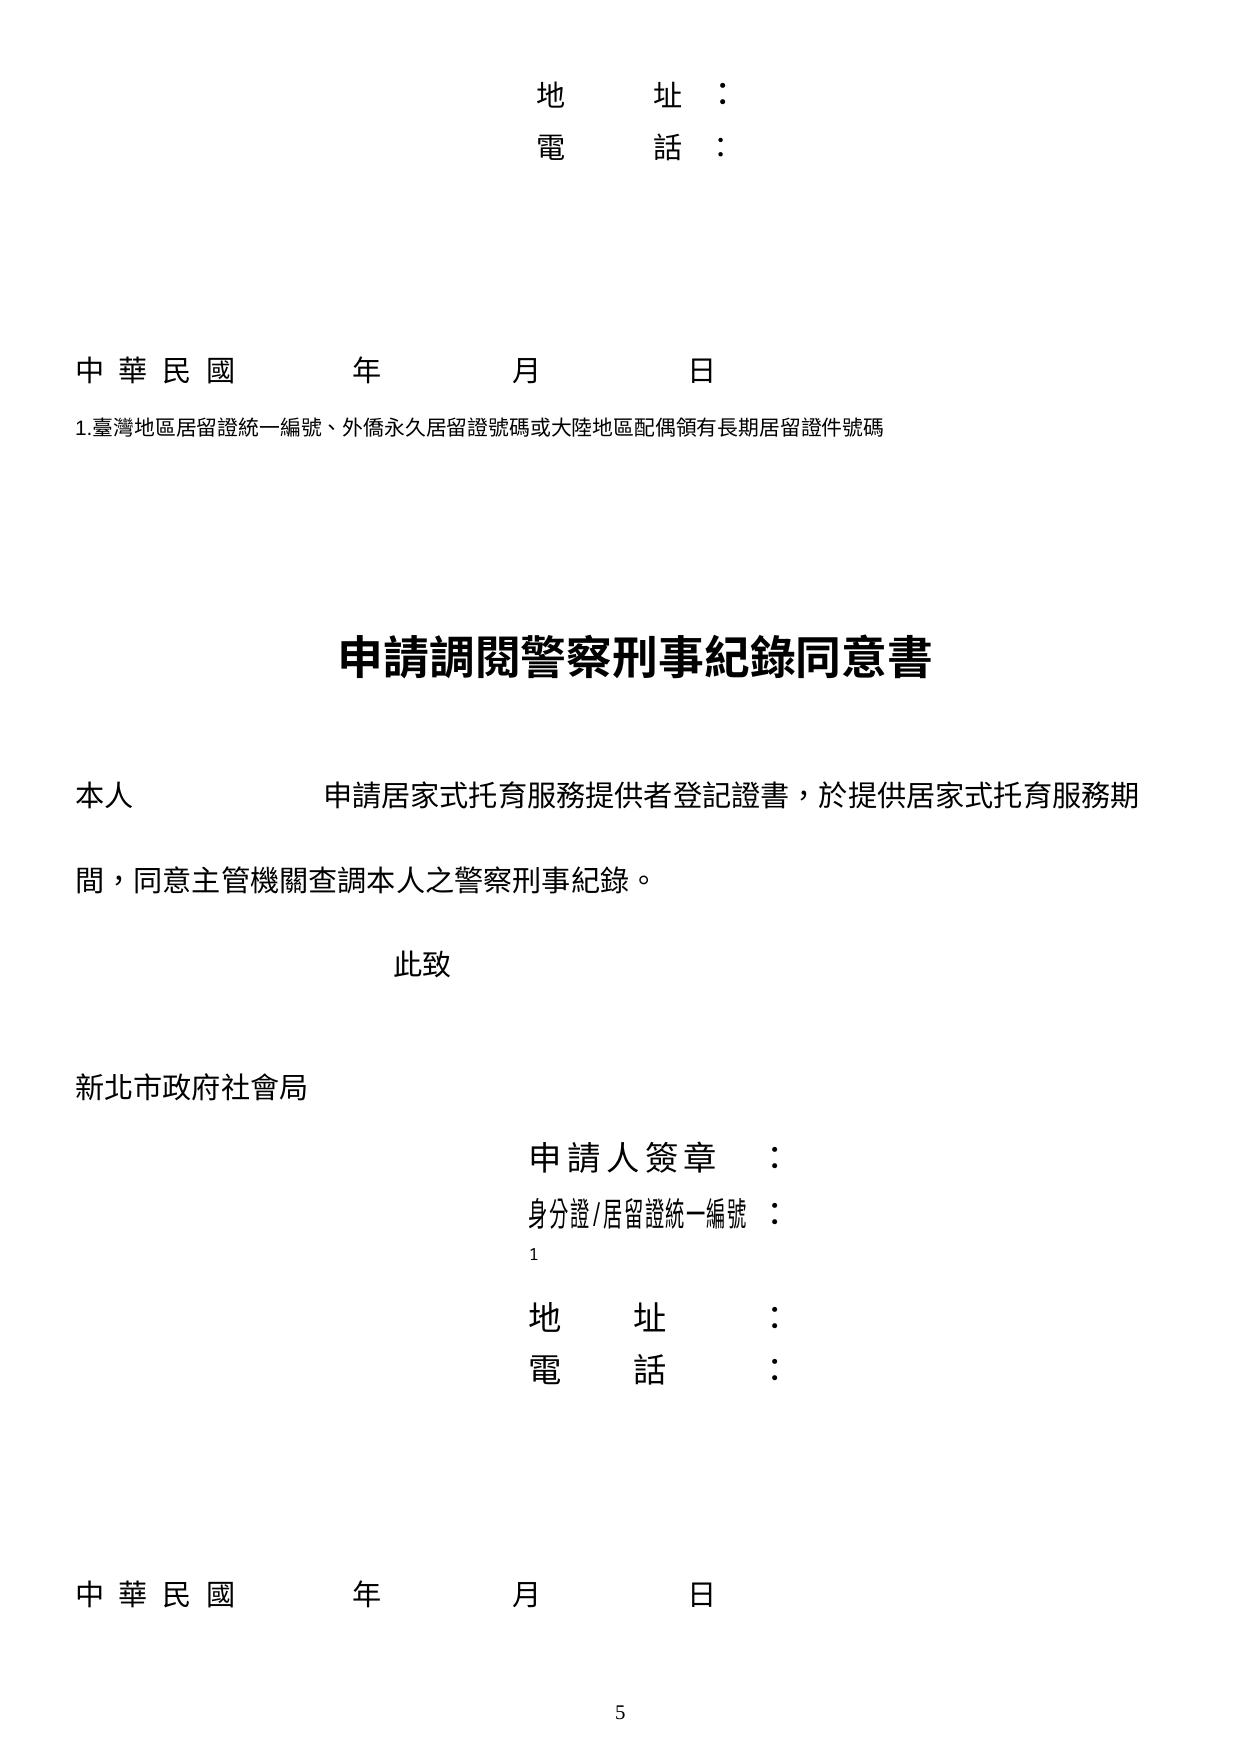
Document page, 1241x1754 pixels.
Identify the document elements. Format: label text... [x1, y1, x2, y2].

table_cell 電話 [518, 1341, 758, 1393]
table_cell ： [758, 1289, 787, 1341]
table_cell ： [758, 1341, 787, 1393]
table_header ： [758, 1128, 787, 1184]
text 1.臺灣地區居留證統一編號、外僑永久居留證號碼或大陸地區配偶領有長期居留證件號碼 [75, 411, 1165, 441]
text 此致 [75, 942, 1165, 984]
text 中 華 民 國 年 月 日 [75, 348, 1165, 390]
table_cell ： [706, 65, 731, 117]
text 本人 申請居家式托育服務提供者登記證書，於提供居家式托育服務期間，同意主管機關查調本人之警察刑事紀錄。 [75, 773, 1165, 899]
text 申請調閱警察刑事紀錄同意書 [75, 621, 1195, 687]
table_cell ： [758, 1185, 787, 1289]
text 新北市政府社會局 [75, 1065, 1165, 1107]
table_cell 電 話 [525, 117, 706, 169]
table_cell 地 址 [525, 65, 706, 117]
table_cell ： [706, 117, 731, 169]
text 中 華 民 國 年 月 日 [75, 1571, 1165, 1614]
table_header 申請人簽章 [518, 1128, 758, 1184]
table_cell 身分證/居留證統一編號1 [518, 1185, 758, 1289]
table_cell 地址 [518, 1289, 758, 1341]
